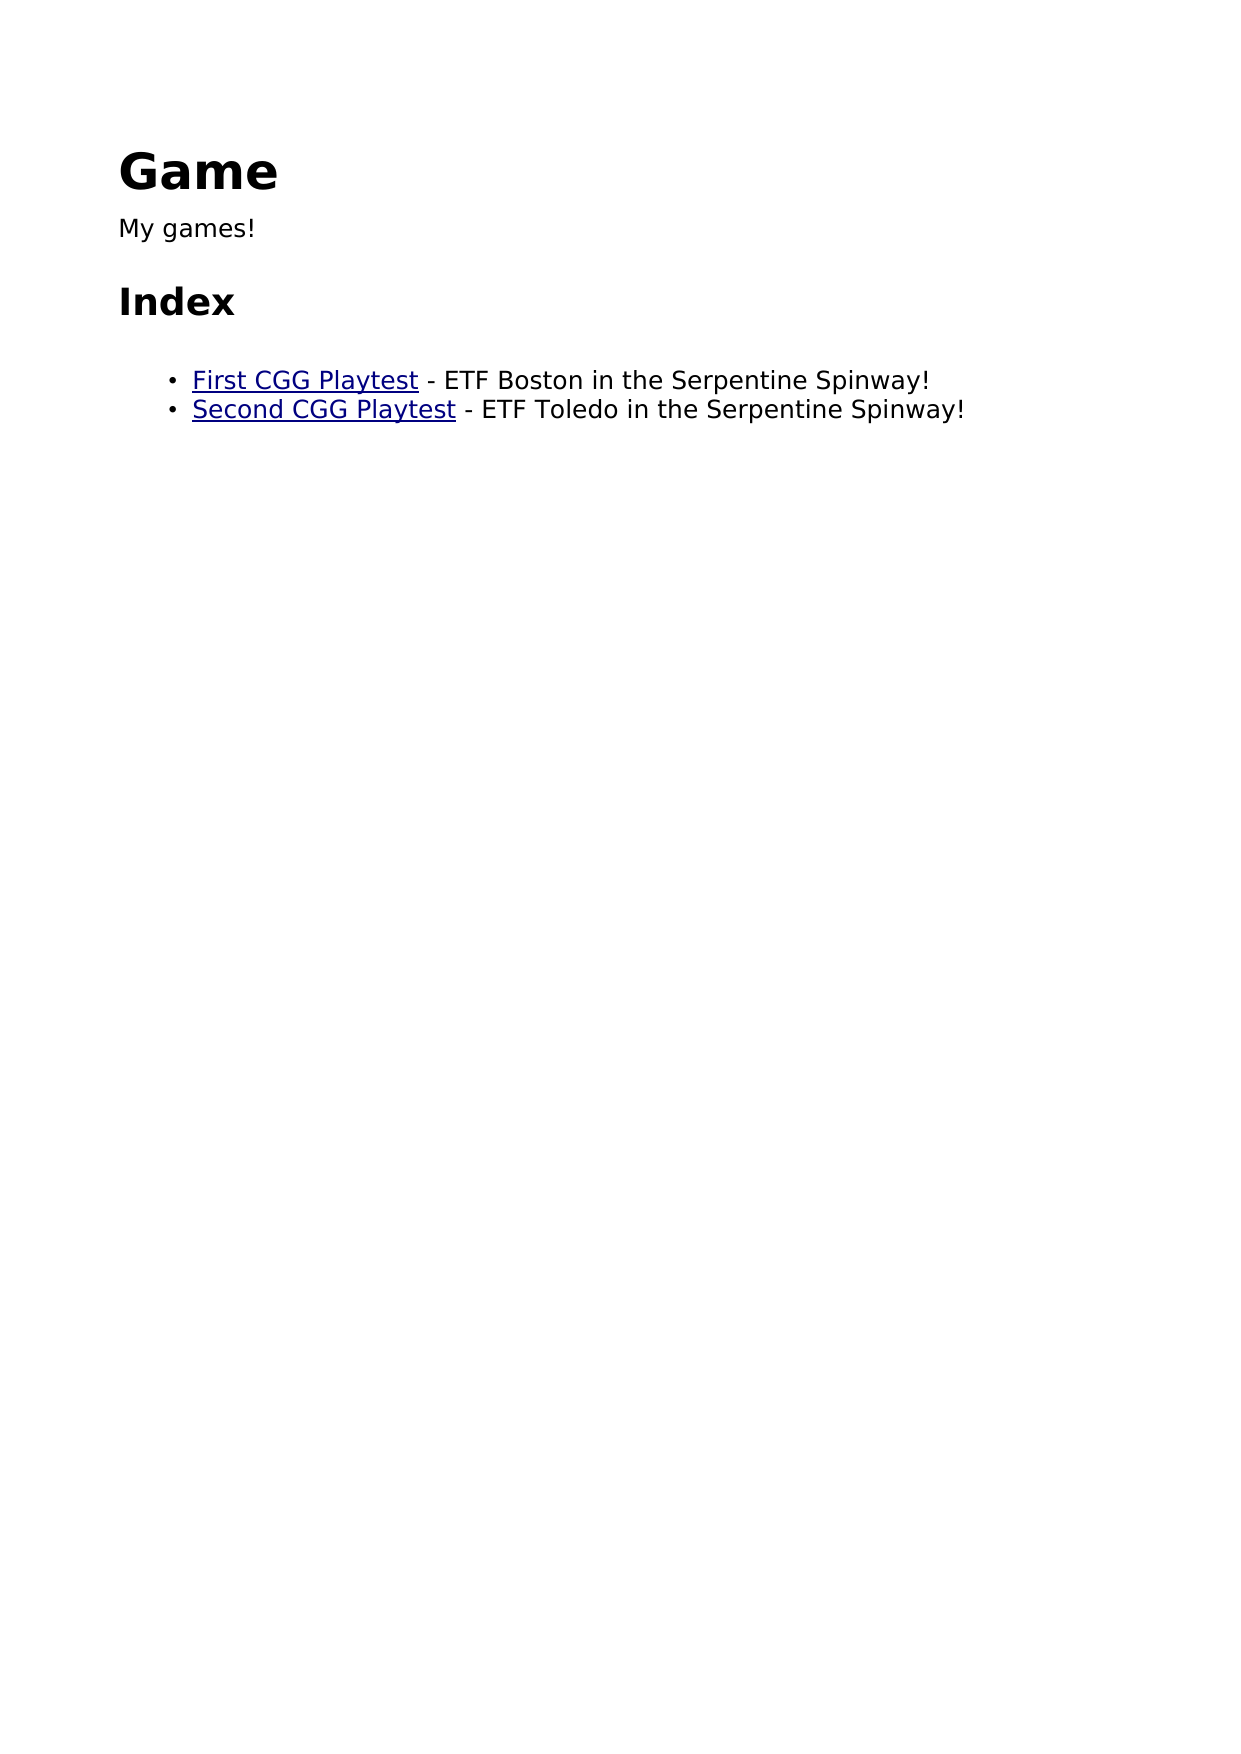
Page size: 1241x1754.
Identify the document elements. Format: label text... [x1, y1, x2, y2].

subtitle Game [118, 143, 1122, 201]
list Second CGG Playtest - ETF Toledo in the Serpentine Spinway! [177, 395, 1122, 424]
text My games! [118, 214, 1122, 243]
list First CGG Playtest - ETF Boston in the Serpentine Spinway! [177, 366, 1122, 395]
subtitle Index [118, 281, 1122, 324]
